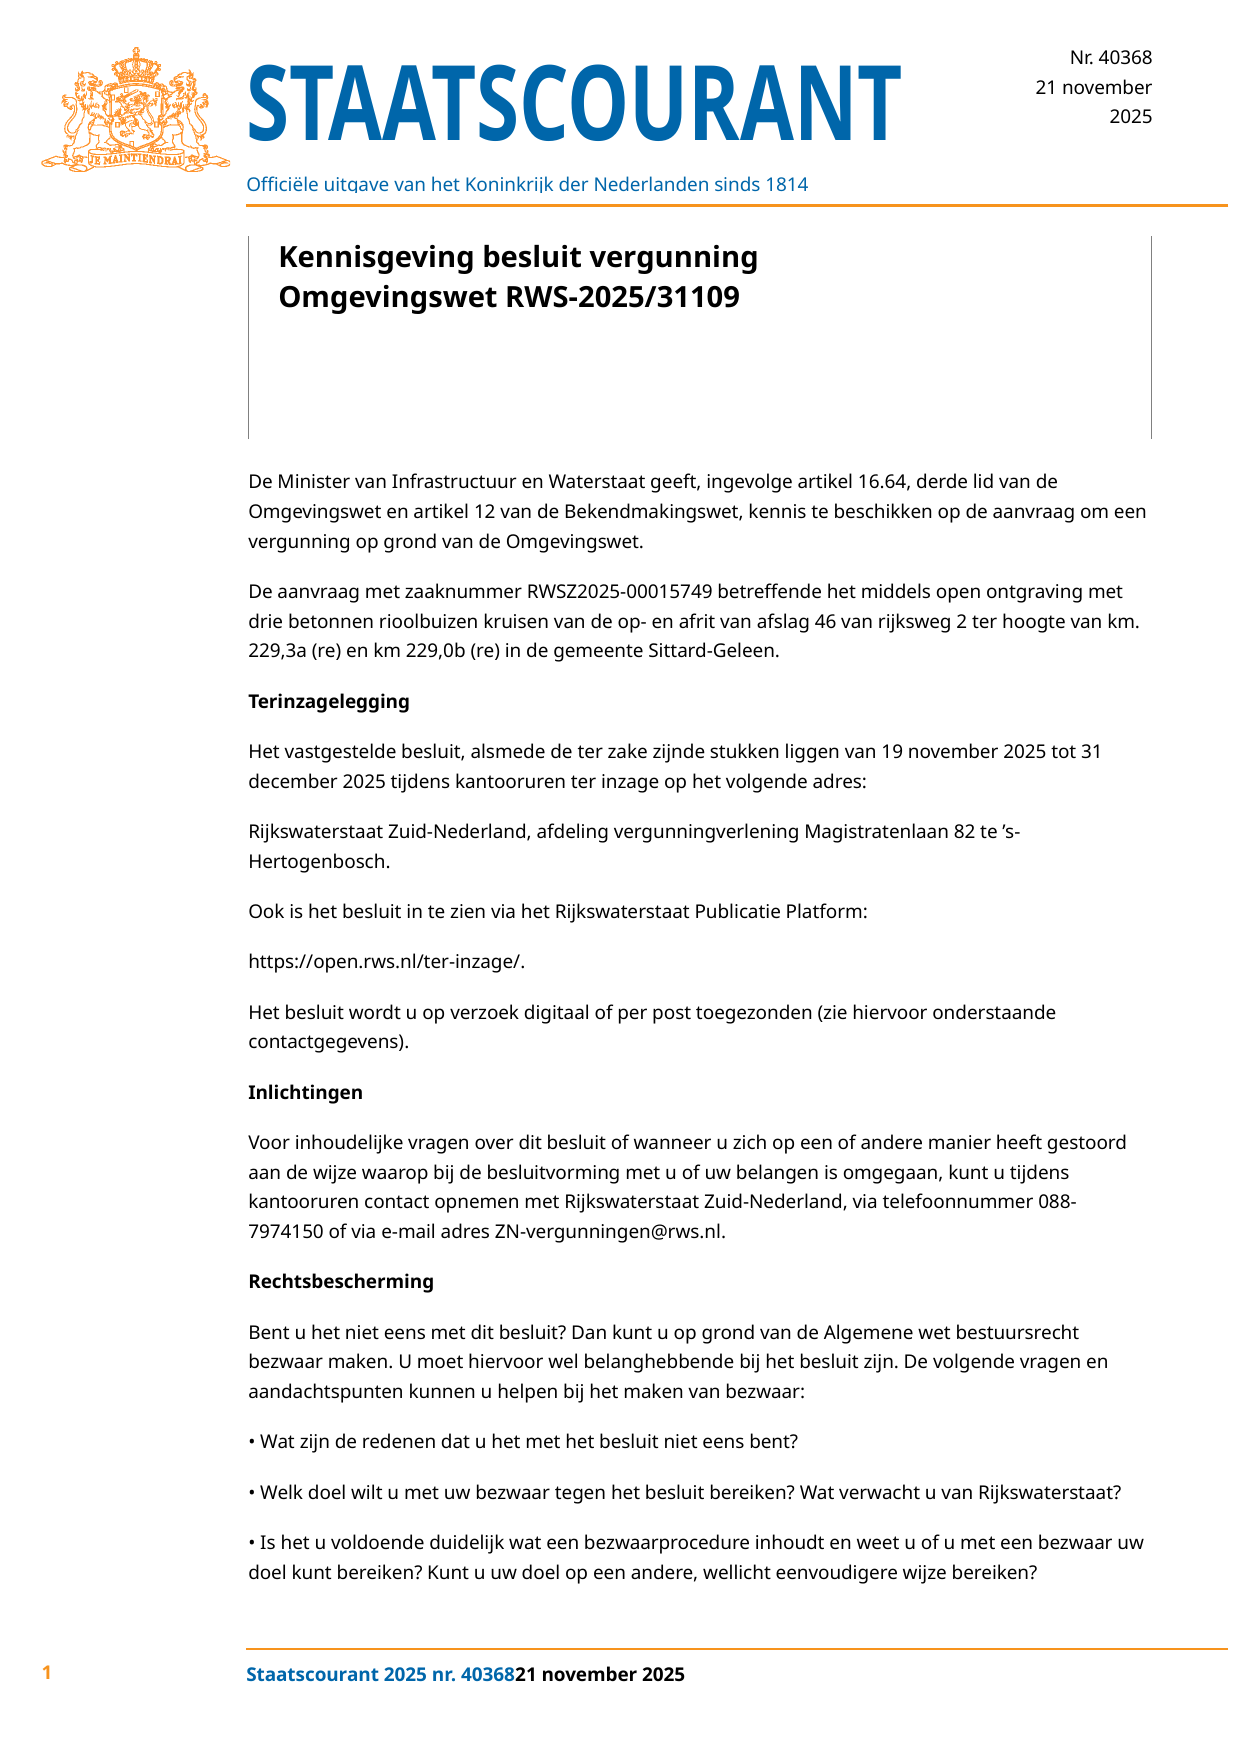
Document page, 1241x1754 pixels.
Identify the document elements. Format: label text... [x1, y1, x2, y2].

table_header [1090, 236, 1151, 413]
text Inlichtingen [248, 1079, 1152, 1105]
picture [41, 47, 231, 172]
picture [912, 236, 1090, 414]
text Het vastgestelde besluit, alsmede de ter zake zijnde stukken liggen van 19 november 2025 tot 31 december 2025 tijdens kantooruren ter inzage op het volgende adres: [248, 738, 1152, 793]
text Bent u het niet eens met dit besluit? Dan kunt u op grond van de Algemene wet bestuursrecht bezwaar maken. U moet hiervoor wel belanghebbende bij het besluit zijn. De volgende vragen en aandachtspunten kunnen u helpen bij het maken van bezwaar: [248, 1319, 1152, 1404]
text • Wat zijn de redenen dat u het met het besluit niet eens bent? [248, 1429, 1152, 1454]
table_header [850, 236, 912, 413]
table_header Kennisgeving besluit vergunning Omgevingswet RWS-2025/31109 [249, 236, 850, 439]
text • Is het u voldoende duidelijk wat een bezwaarprocedure inhoudt en weet u of u met een bezwaar uw doel kunt bereiken? Kunt u uw doel op een andere, wellicht eenvoudigere wijze bereiken? [248, 1529, 1152, 1585]
text Rechtsbescherming [248, 1269, 1152, 1294]
text Ook is het besluit in te zien via het Rijkswaterstaat Publicatie Platform: [248, 898, 1152, 924]
text Rijkswaterstaat Zuid-Nederland, afdeling vergunningverlening Magistratenlaan 82 te ’s-Hertogenbosch. [248, 818, 1152, 873]
text De Minister van Infrastructuur en Waterstaat geeft, ingevolge artikel 16.64, derde lid van de Omgevingswet en artikel 12 van de Bekendmakingswet, kennis te beschikken op de aanvraag om een vergunning op grond van de Omgevingswet. [248, 469, 1152, 553]
text Terinzagelegging [248, 688, 1152, 713]
text De aanvraag met zaaknummer RWSZ2025-00015749 betreffende het middels open ontgraving met drie betonnen rioolbuizen kruisen van de op- en afrit van afslag 46 van rijksweg 2 ter hoogte van km. 229,3a (re) en km 229,0b (re) in de gemeente Sittard-Geleen. [248, 578, 1152, 663]
text Voor inhoudelijke vragen over dit besluit of wanneer u zich op een of andere manier heeft gestoord aan de wijze waarop bij de besluitvorming met u of uw belangen is omgegaan, kunt u tijdens kantooruren contact opnemen met Rijkswaterstaat Zuid-Nederland, via telefoonnummer 088-7974150 of via e-mail adres ZN-vergunningen@rws.nl. [248, 1129, 1152, 1244]
text https://open.rws.nl/ter-inzage/. [248, 949, 1152, 974]
text • Welk doel wilt u met uw bezwaar tegen het besluit bereiken? Wat verwacht u van Rijkswaterstaat? [248, 1479, 1152, 1505]
table_header [850, 414, 1151, 439]
text Het besluit wordt u op verzoek digitaal of per post toegezonden (zie hiervoor onderstaande contactgegevens). [248, 999, 1152, 1054]
